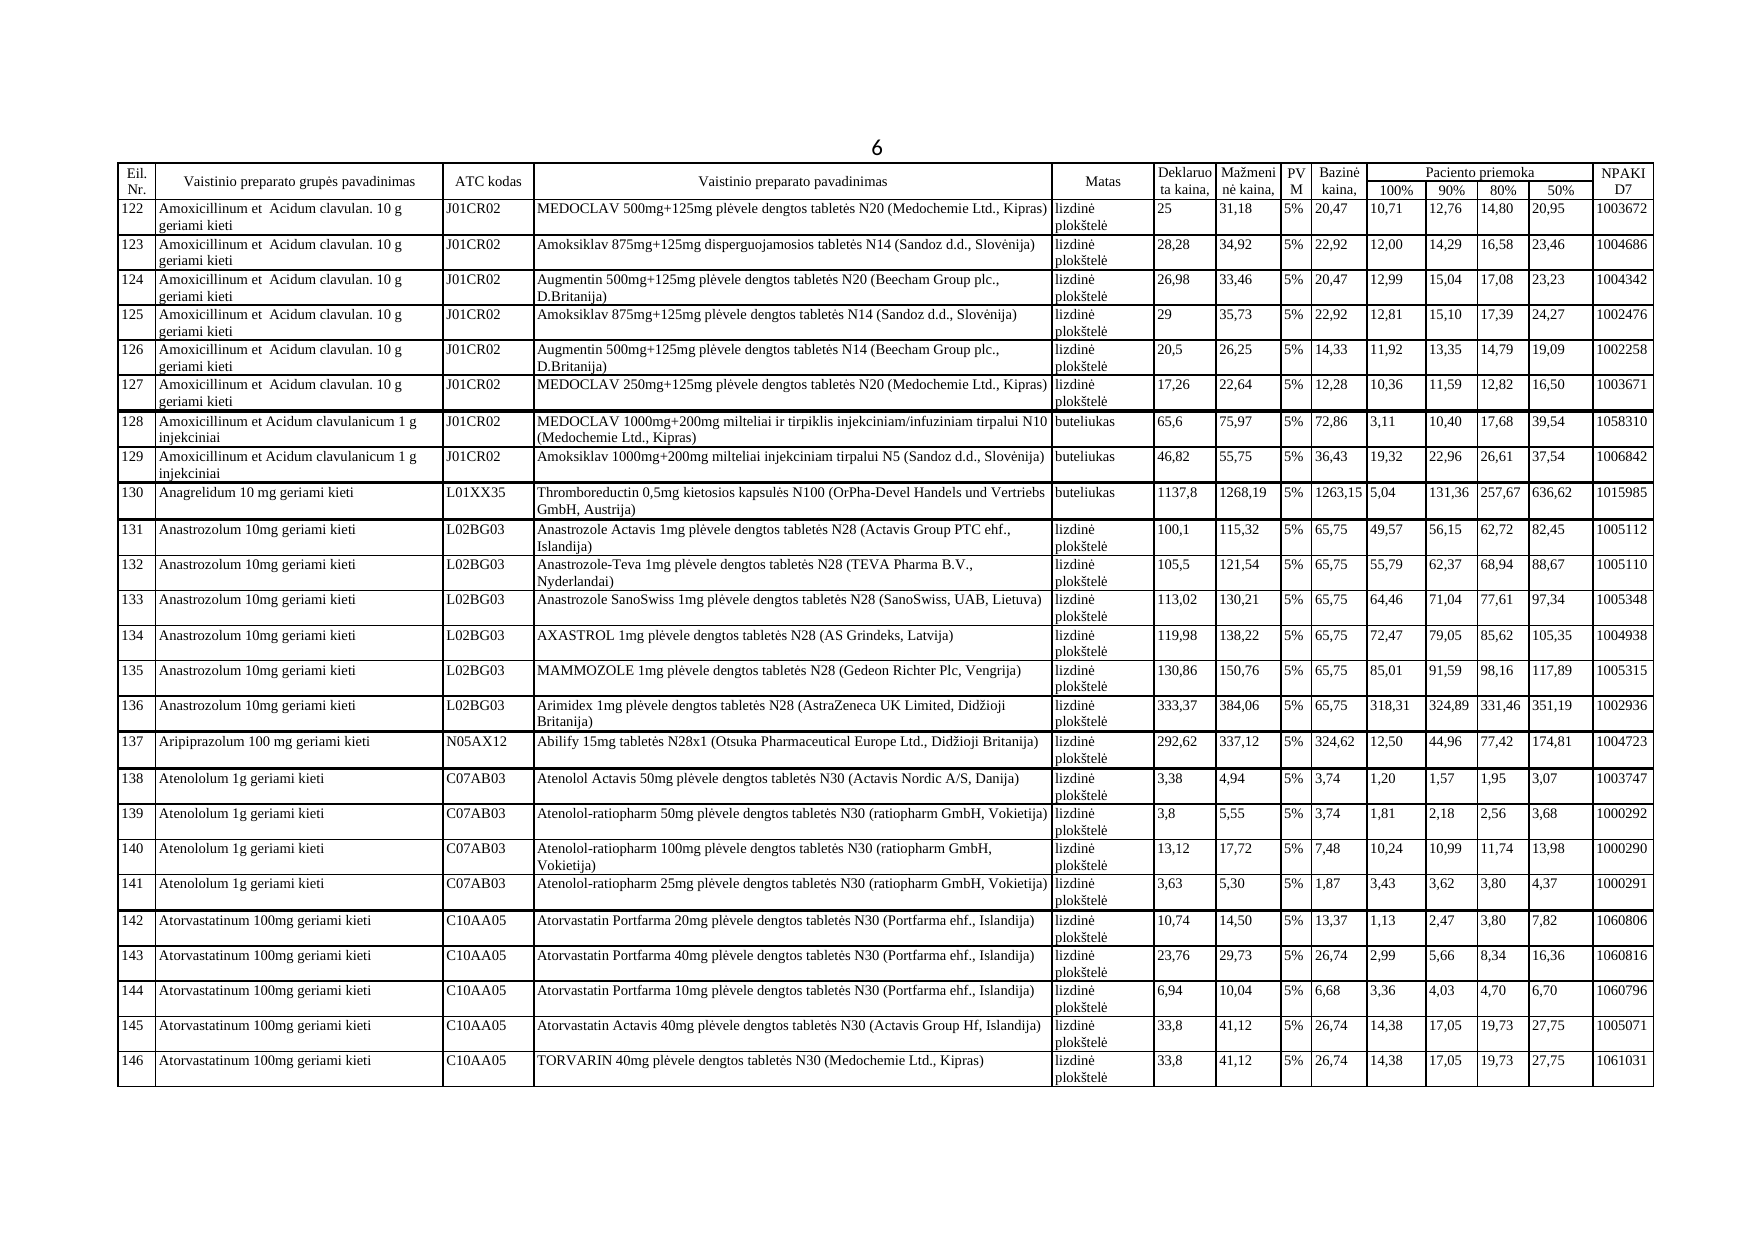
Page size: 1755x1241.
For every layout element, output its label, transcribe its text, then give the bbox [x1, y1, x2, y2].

table_cell 19,73 [1478, 1017, 1528, 1051]
table_cell 5,04 [1368, 484, 1425, 518]
table_cell lizdinė plokštelė [1053, 733, 1153, 767]
table_cell lizdinė plokštelė [1053, 341, 1153, 374]
table_cell Amoksiklav 875mg+125mg disperguojamosios tabletės N14 (Sandoz d.d., Slovėnija) [535, 236, 1051, 269]
table_cell 3,74 [1312, 770, 1366, 803]
table_cell 2,99 [1368, 947, 1425, 980]
table_cell 7,48 [1312, 840, 1366, 873]
table_cell lizdinė plokštelė [1053, 982, 1153, 1016]
table_cell 15,10 [1427, 306, 1477, 339]
table_cell 5% [1282, 341, 1311, 374]
table_cell 65,75 [1312, 591, 1366, 625]
table_cell 125 [119, 306, 155, 339]
table_cell Amoxicillinum et Acidum clavulanicum 1 g injekciniai [156, 413, 442, 446]
table_cell 130 [119, 484, 155, 518]
table_cell 3,8 [1155, 805, 1215, 838]
table_cell Anastrozolum 10mg geriami kieti [156, 661, 442, 695]
table_cell Atenolol-ratiopharm 25mg plėvele dengtos tabletės N30 (ratiopharm GmbH, Vokietija) [535, 875, 1051, 909]
table_cell 7,82 [1530, 912, 1592, 945]
table_cell 136 [119, 697, 155, 730]
table_cell 146 [119, 1052, 155, 1086]
table_cell 132 [119, 556, 155, 589]
table_cell 20,5 [1155, 341, 1215, 374]
table_cell 41,12 [1217, 1052, 1280, 1086]
table_cell lizdinė plokštelė [1053, 236, 1153, 269]
table_cell 105,35 [1530, 626, 1592, 660]
table_cell Anastrozolum 10mg geriami kieti [156, 591, 442, 625]
table_cell 29 [1155, 306, 1215, 339]
table_cell C10AA05 [444, 982, 533, 1016]
table_cell 1003672 [1594, 200, 1653, 234]
table_cell 3,74 [1312, 805, 1366, 838]
table_cell L02BG03 [444, 661, 533, 695]
table_cell Thromboreductin 0,5mg kietosios kapsulės N100 (OrPha-Devel Handels und Vertriebs GmbH, Austrija) [535, 484, 1051, 518]
table_cell 1002258 [1594, 341, 1653, 374]
table_cell 5% [1282, 805, 1311, 838]
table_cell 636,62 [1530, 484, 1592, 518]
table_cell 82,45 [1530, 521, 1592, 554]
table_cell 131,36 [1427, 484, 1477, 518]
table_cell 13,37 [1312, 912, 1366, 945]
table_cell 4,94 [1217, 770, 1280, 803]
table_cell 384,06 [1217, 697, 1280, 730]
table_cell 23,46 [1530, 236, 1592, 269]
table_cell 27,75 [1530, 1052, 1592, 1086]
table_cell lizdinė plokštelė [1053, 200, 1153, 234]
table_cell 123 [119, 236, 155, 269]
table_cell Anastrozole-Teva 1mg plėvele dengtos tabletės N28 (TEVA Pharma B.V., Nyderlandai) [535, 556, 1051, 589]
table_cell 14,50 [1217, 912, 1280, 945]
table_cell Anastrozolum 10mg geriami kieti [156, 556, 442, 589]
table_cell N05AX12 [444, 733, 533, 767]
table_cell 22,92 [1312, 306, 1366, 339]
table_cell lizdinė plokštelė [1053, 376, 1153, 409]
table_cell 130,21 [1217, 591, 1280, 625]
table_cell 65,75 [1312, 697, 1366, 730]
table_cell 5% [1282, 875, 1311, 909]
table_cell 10,99 [1427, 840, 1477, 873]
table_cell 19,32 [1368, 448, 1425, 481]
table_cell 138 [119, 770, 155, 803]
table_cell 139 [119, 805, 155, 838]
table_header Vaistinio preparato grupės pavadinimas [156, 164, 442, 199]
table_cell 1000291 [1594, 875, 1653, 909]
table_cell Amoksiklav 1000mg+200mg milteliai injekciniam tirpalui N5 (Sandoz d.d., Slovėnija) [535, 448, 1051, 481]
table_cell lizdinė plokštelė [1053, 770, 1153, 803]
table_cell 1,57 [1427, 770, 1477, 803]
table_cell 1005348 [1594, 591, 1653, 625]
table_cell 122 [119, 200, 155, 234]
table_cell 1002476 [1594, 306, 1653, 339]
table_cell 150,76 [1217, 661, 1280, 695]
table_cell lizdinė plokštelė [1053, 1017, 1153, 1051]
table_cell 3,11 [1368, 413, 1425, 446]
table_header Deklaruota kaina, Lt [1155, 164, 1215, 199]
table_header Bazinė kaina, Lt [1312, 164, 1366, 199]
table_cell C10AA05 [444, 912, 533, 945]
table_cell lizdinė plokštelė [1053, 875, 1153, 909]
table_cell 115,32 [1217, 521, 1280, 554]
table_cell 2,18 [1427, 805, 1477, 838]
table_cell Amoxicillinum et Acidum clavulan. 10 g geriami kieti [156, 236, 442, 269]
table_cell 77,42 [1478, 733, 1528, 767]
table_cell 26,25 [1217, 341, 1280, 374]
table_cell C07AB03 [444, 770, 533, 803]
table_cell 20,95 [1530, 200, 1592, 234]
table_cell 26,74 [1312, 947, 1366, 980]
table_cell 20,47 [1312, 200, 1366, 234]
table_cell 10,04 [1217, 982, 1280, 1016]
table_cell Atorvastatin Actavis 40mg plėvele dengtos tabletės N30 (Actavis Group Hf, Islandija) [535, 1017, 1051, 1051]
table_cell 1005112 [1594, 521, 1653, 554]
table_cell 5% [1282, 661, 1311, 695]
table_cell 257,67 [1478, 484, 1528, 518]
table_cell 88,67 [1530, 556, 1592, 589]
table_cell 143 [119, 947, 155, 980]
table_cell Anagrelidum 10 mg geriami kieti [156, 484, 442, 518]
table_cell 131 [119, 521, 155, 554]
table_header NPAKID7 [1594, 164, 1653, 199]
table_cell 5% [1282, 236, 1311, 269]
table_cell Atorvastatin Portfarma 40mg plėvele dengtos tabletės N30 (Portfarma ehf., Islandija) [535, 947, 1051, 980]
table_cell 4,03 [1427, 982, 1477, 1016]
table_cell 5% [1282, 413, 1311, 446]
table_cell Atorvastatinum 100mg geriami kieti [156, 1017, 442, 1051]
table_cell 5% [1282, 912, 1311, 945]
table_cell 37,54 [1530, 448, 1592, 481]
table_cell 27,75 [1530, 1017, 1592, 1051]
table_cell 12,00 [1368, 236, 1425, 269]
table_cell 19,73 [1478, 1052, 1528, 1086]
table_cell Amoxicillinum et Acidum clavulan. 10 g geriami kieti [156, 200, 442, 234]
table_cell 14,38 [1368, 1017, 1425, 1051]
table_cell 5% [1282, 271, 1311, 304]
table_cell 5% [1282, 1017, 1311, 1051]
table_cell 5% [1282, 306, 1311, 339]
table_cell 2,56 [1478, 805, 1528, 838]
table_cell 14,80 [1478, 200, 1528, 234]
table_cell 10,74 [1155, 912, 1215, 945]
table_cell lizdinė plokštelė [1053, 947, 1153, 980]
table_cell 11,92 [1368, 341, 1425, 374]
table_cell 19,09 [1530, 341, 1592, 374]
table_cell 1058310 [1594, 413, 1653, 446]
table_cell J01CR02 [444, 306, 533, 339]
table_cell 1,20 [1368, 770, 1425, 803]
table_cell 6,70 [1530, 982, 1592, 1016]
table_cell 5% [1282, 770, 1311, 803]
table_cell 292,62 [1155, 733, 1215, 767]
table_cell C10AA05 [444, 1017, 533, 1051]
table_cell 3,62 [1427, 875, 1477, 909]
table_cell 64,46 [1368, 591, 1425, 625]
table_cell 68,94 [1478, 556, 1528, 589]
table_cell 3,80 [1478, 875, 1528, 909]
table_cell Amoxicillinum et Acidum clavulan. 10 g geriami kieti [156, 376, 442, 409]
table_cell TORVARIN 40mg plėvele dengtos tabletės N30 (Medochemie Ltd., Kipras) [535, 1052, 1051, 1086]
table_cell 140 [119, 840, 155, 873]
table_cell 1,87 [1312, 875, 1366, 909]
table_cell 3,07 [1530, 770, 1592, 803]
table_cell 85,01 [1368, 661, 1425, 695]
table_cell 28,28 [1155, 236, 1215, 269]
table_cell 128 [119, 413, 155, 446]
table_header Paciento priemoka [1368, 164, 1592, 180]
table_cell L02BG03 [444, 626, 533, 660]
table_cell 35,73 [1217, 306, 1280, 339]
table_cell 12,50 [1368, 733, 1425, 767]
table_cell 14,29 [1427, 236, 1477, 269]
table_cell 5,55 [1217, 805, 1280, 838]
table_header ATC kodas [444, 164, 533, 199]
table_cell 6,68 [1312, 982, 1366, 1016]
table_cell 113,02 [1155, 591, 1215, 625]
table_cell 141 [119, 875, 155, 909]
table_cell C10AA05 [444, 947, 533, 980]
table_cell lizdinė plokštelė [1053, 697, 1153, 730]
table_cell 1004686 [1594, 236, 1653, 269]
table_cell 174,81 [1530, 733, 1592, 767]
table_cell 1004723 [1594, 733, 1653, 767]
table_cell 1060796 [1594, 982, 1653, 1016]
table_cell 1,95 [1478, 770, 1528, 803]
table_cell Atenololum 1g geriami kieti [156, 805, 442, 838]
table_cell J01CR02 [444, 376, 533, 409]
table_cell 142 [119, 912, 155, 945]
table_cell Amoxicillinum et Acidum clavulan. 10 g geriami kieti [156, 271, 442, 304]
table_cell 33,8 [1155, 1017, 1215, 1051]
table_cell 331,46 [1478, 697, 1528, 730]
table_cell 10,24 [1368, 840, 1425, 873]
table_cell 77,61 [1478, 591, 1528, 625]
table_cell 33,46 [1217, 271, 1280, 304]
table_cell 17,68 [1478, 413, 1528, 446]
table_cell 5% [1282, 521, 1311, 554]
table_cell J01CR02 [444, 413, 533, 446]
table_cell L02BG03 [444, 697, 533, 730]
table_cell 31,18 [1217, 200, 1280, 234]
table_cell L01XX35 [444, 484, 533, 518]
table_cell 12,99 [1368, 271, 1425, 304]
table_header Mažmeninė kaina, Lt [1217, 164, 1280, 199]
table_cell 17,72 [1217, 840, 1280, 873]
table_cell 5% [1282, 947, 1311, 980]
table_cell MAMMOZOLE 1mg plėvele dengtos tabletės N28 (Gedeon Richter Plc, Vengrija) [535, 661, 1051, 695]
table_header Matas [1053, 164, 1153, 199]
table_cell 26,74 [1312, 1052, 1366, 1086]
table_cell 20,47 [1312, 271, 1366, 304]
table_cell 71,04 [1427, 591, 1477, 625]
table_cell 5% [1282, 1052, 1311, 1086]
table_cell 5% [1282, 556, 1311, 589]
table_cell 80% [1478, 182, 1528, 199]
table_cell 97,34 [1530, 591, 1592, 625]
table_cell J01CR02 [444, 200, 533, 234]
table_cell Anastrozole Actavis 1mg plėvele dengtos tabletės N28 (Actavis Group PTC ehf., Islandija) [535, 521, 1051, 554]
table_cell 23,23 [1530, 271, 1592, 304]
table_cell 10,40 [1427, 413, 1477, 446]
table_cell Atenolol-ratiopharm 100mg plėvele dengtos tabletės N30 (ratiopharm GmbH, Vokietija) [535, 840, 1051, 873]
table_cell 16,58 [1478, 236, 1528, 269]
table_cell 126 [119, 341, 155, 374]
table_cell 134 [119, 626, 155, 660]
table_cell 5% [1282, 448, 1311, 481]
table_cell 10,36 [1368, 376, 1425, 409]
table_cell 17,08 [1478, 271, 1528, 304]
table_cell Atorvastatinum 100mg geriami kieti [156, 982, 442, 1016]
table_cell 8,34 [1478, 947, 1528, 980]
table_cell 62,72 [1478, 521, 1528, 554]
table_cell 49,57 [1368, 521, 1425, 554]
table_cell 11,74 [1478, 840, 1528, 873]
table_cell lizdinė plokštelė [1053, 626, 1153, 660]
table_cell 17,05 [1427, 1052, 1477, 1086]
table_cell 79,05 [1427, 626, 1477, 660]
table_cell 333,37 [1155, 697, 1215, 730]
table_cell 22,64 [1217, 376, 1280, 409]
table_cell Atenolol-ratiopharm 50mg plėvele dengtos tabletės N30 (ratiopharm GmbH, Vokietija) [535, 805, 1051, 838]
table_cell Atorvastatin Portfarma 10mg plėvele dengtos tabletės N30 (Portfarma ehf., Islandija) [535, 982, 1051, 1016]
table_cell Aripiprazolum 100 mg geriami kieti [156, 733, 442, 767]
table_cell C07AB03 [444, 840, 533, 873]
table_cell L02BG03 [444, 521, 533, 554]
table_cell 318,31 [1368, 697, 1425, 730]
table_cell 17,05 [1427, 1017, 1477, 1051]
table_cell 62,37 [1427, 556, 1477, 589]
table_cell 5% [1282, 697, 1311, 730]
table_cell 1003747 [1594, 770, 1653, 803]
table_cell 1002936 [1594, 697, 1653, 730]
table_cell 5,30 [1217, 875, 1280, 909]
table_cell 1137,8 [1155, 484, 1215, 518]
table_cell 13,12 [1155, 840, 1215, 873]
table_cell 117,89 [1530, 661, 1592, 695]
table_cell 17,26 [1155, 376, 1215, 409]
table_cell 50% [1530, 182, 1592, 199]
table_header Eil. Nr. [119, 164, 155, 199]
table_cell 56,15 [1427, 521, 1477, 554]
table_cell 5% [1282, 376, 1311, 409]
table_cell 46,82 [1155, 448, 1215, 481]
table_cell 100,1 [1155, 521, 1215, 554]
table_cell Amoxicillinum et Acidum clavulanicum 1 g injekciniai [156, 448, 442, 481]
table_cell J01CR02 [444, 341, 533, 374]
table_cell Amoxicillinum et Acidum clavulan. 10 g geriami kieti [156, 341, 442, 374]
table_cell 13,35 [1427, 341, 1477, 374]
table_cell 17,39 [1478, 306, 1528, 339]
table_cell 1000292 [1594, 805, 1653, 838]
table_cell 1263,15 [1312, 484, 1366, 518]
table_cell 26,98 [1155, 271, 1215, 304]
table_cell 16,50 [1530, 376, 1592, 409]
table_cell J01CR02 [444, 236, 533, 269]
table_cell 1,81 [1368, 805, 1425, 838]
table_cell 1060806 [1594, 912, 1653, 945]
table_cell 3,68 [1530, 805, 1592, 838]
table_cell 90% [1427, 182, 1477, 199]
table_cell Amoxicillinum et Acidum clavulan. 10 g geriami kieti [156, 306, 442, 339]
table_cell 55,79 [1368, 556, 1425, 589]
table_cell Augmentin 500mg+125mg plėvele dengtos tabletės N14 (Beecham Group plc., D.Britanija) [535, 341, 1051, 374]
table_cell 144 [119, 982, 155, 1016]
table_cell 3,80 [1478, 912, 1528, 945]
table_cell Anastrozolum 10mg geriami kieti [156, 626, 442, 660]
table_cell lizdinė plokštelė [1053, 912, 1153, 945]
table_cell 14,38 [1368, 1052, 1425, 1086]
table_cell Anastrozolum 10mg geriami kieti [156, 697, 442, 730]
table_cell 1005071 [1594, 1017, 1653, 1051]
table_cell 4,37 [1530, 875, 1592, 909]
table_cell Atenololum 1g geriami kieti [156, 840, 442, 873]
table_cell Atorvastatinum 100mg geriami kieti [156, 1052, 442, 1086]
table_cell 22,92 [1312, 236, 1366, 269]
table_cell 324,62 [1312, 733, 1366, 767]
table_cell 1268,19 [1217, 484, 1280, 518]
table_cell 351,19 [1530, 697, 1592, 730]
table_cell 2,47 [1427, 912, 1477, 945]
table_cell 1061031 [1594, 1052, 1653, 1086]
table_cell 5% [1282, 200, 1311, 234]
table_cell 3,38 [1155, 770, 1215, 803]
table_cell 6,94 [1155, 982, 1215, 1016]
table_cell buteliukas [1053, 484, 1153, 518]
table_cell 5% [1282, 591, 1311, 625]
table_cell 65,75 [1312, 661, 1366, 695]
table_cell 3,43 [1368, 875, 1425, 909]
table_cell 39,54 [1530, 413, 1592, 446]
table_cell 130,86 [1155, 661, 1215, 695]
table_cell 72,86 [1312, 413, 1366, 446]
table_cell 26,74 [1312, 1017, 1366, 1051]
table_cell 1005315 [1594, 661, 1653, 695]
table_cell 98,16 [1478, 661, 1528, 695]
table_cell MEDOCLAV 250mg+125mg plėvele dengtos tabletės N20 (Medochemie Ltd., Kipras) [535, 376, 1051, 409]
table_cell 100% [1368, 182, 1425, 199]
table_cell 55,75 [1217, 448, 1280, 481]
table_cell L02BG03 [444, 556, 533, 589]
table_cell L02BG03 [444, 591, 533, 625]
table_cell Atenolol Actavis 50mg plėvele dengtos tabletės N30 (Actavis Nordic A/S, Danija) [535, 770, 1051, 803]
table_cell 12,76 [1427, 200, 1477, 234]
table_cell lizdinė plokštelė [1053, 840, 1153, 873]
table_cell Augmentin 500mg+125mg plėvele dengtos tabletės N20 (Beecham Group plc., D.Britanija) [535, 271, 1051, 304]
table_cell 1005110 [1594, 556, 1653, 589]
table_cell lizdinė plokštelė [1053, 661, 1153, 695]
table_cell 29,73 [1217, 947, 1280, 980]
table_cell 5% [1282, 982, 1311, 1016]
table_cell 75,97 [1217, 413, 1280, 446]
table_cell 65,75 [1312, 556, 1366, 589]
table_cell 129 [119, 448, 155, 481]
table_cell 12,81 [1368, 306, 1425, 339]
table_cell Atenololum 1g geriami kieti [156, 875, 442, 909]
table_cell 324,89 [1427, 697, 1477, 730]
table_cell lizdinė plokštelė [1053, 556, 1153, 589]
table_cell 124 [119, 271, 155, 304]
table_cell 119,98 [1155, 626, 1215, 660]
table_cell 1004342 [1594, 271, 1653, 304]
table_cell buteliukas [1053, 413, 1153, 446]
table_cell J01CR02 [444, 271, 533, 304]
table_cell 1015985 [1594, 484, 1653, 518]
table_cell Arimidex 1mg plėvele dengtos tabletės N28 (AstraZeneca UK Limited, Didžioji Britanija) [535, 697, 1051, 730]
table_cell 23,76 [1155, 947, 1215, 980]
table_cell C07AB03 [444, 805, 533, 838]
table_cell Amoksiklav 875mg+125mg plėvele dengtos tabletės N14 (Sandoz d.d., Slovėnija) [535, 306, 1051, 339]
table_cell 34,92 [1217, 236, 1280, 269]
table_cell lizdinė plokštelė [1053, 591, 1153, 625]
table_cell Abilify 15mg tabletės N28x1 (Otsuka Pharmaceutical Europe Ltd., Didžioji Britanija) [535, 733, 1051, 767]
table_cell 1,13 [1368, 912, 1425, 945]
table_cell 91,59 [1427, 661, 1477, 695]
table_cell 5% [1282, 840, 1311, 873]
table_cell 12,82 [1478, 376, 1528, 409]
table_cell MEDOCLAV 500mg+125mg plėvele dengtos tabletės N20 (Medochemie Ltd., Kipras) [535, 200, 1051, 234]
table_cell 14,79 [1478, 341, 1528, 374]
table_cell 65,75 [1312, 626, 1366, 660]
table_cell 133 [119, 591, 155, 625]
table_cell 121,54 [1217, 556, 1280, 589]
table_cell MEDOCLAV 1000mg+200mg milteliai ir tirpiklis injekciniam/infuziniam tirpalui N10 (Medochemie Ltd., Kipras) [535, 413, 1051, 446]
table_cell lizdinė plokštelė [1053, 306, 1153, 339]
table_cell 22,96 [1427, 448, 1477, 481]
table_cell buteliukas [1053, 448, 1153, 481]
table_cell 3,36 [1368, 982, 1425, 1016]
table_cell 41,12 [1217, 1017, 1280, 1051]
table_cell 25 [1155, 200, 1215, 234]
table_cell lizdinė plokštelė [1053, 271, 1153, 304]
table_cell 3,63 [1155, 875, 1215, 909]
table_cell 24,27 [1530, 306, 1592, 339]
table_cell 1004938 [1594, 626, 1653, 660]
table_cell 36,43 [1312, 448, 1366, 481]
table_cell 1006842 [1594, 448, 1653, 481]
table_cell 145 [119, 1017, 155, 1051]
table_cell 26,61 [1478, 448, 1528, 481]
table_cell lizdinė plokštelė [1053, 1052, 1153, 1086]
table_cell Anastrozole SanoSwiss 1mg plėvele dengtos tabletės N28 (SanoSwiss, UAB, Lietuva) [535, 591, 1051, 625]
table_cell 5% [1282, 484, 1311, 518]
table_cell 5% [1282, 626, 1311, 660]
table_cell 1060816 [1594, 947, 1653, 980]
table_cell 105,5 [1155, 556, 1215, 589]
table_cell C10AA05 [444, 1052, 533, 1086]
table_cell 65,75 [1312, 521, 1366, 554]
table_cell 12,28 [1312, 376, 1366, 409]
table_cell 16,36 [1530, 947, 1592, 980]
table_cell 33,8 [1155, 1052, 1215, 1086]
table_cell Atorvastatinum 100mg geriami kieti [156, 912, 442, 945]
table_cell 44,96 [1427, 733, 1477, 767]
table_cell Anastrozolum 10mg geriami kieti [156, 521, 442, 554]
table_cell C07AB03 [444, 875, 533, 909]
table_cell 4,70 [1478, 982, 1528, 1016]
table_header PVM [1282, 164, 1311, 199]
table_cell 11,59 [1427, 376, 1477, 409]
table_cell 14,33 [1312, 341, 1366, 374]
table_cell 5% [1282, 733, 1311, 767]
table_cell 13,98 [1530, 840, 1592, 873]
table_cell 1003671 [1594, 376, 1653, 409]
table_cell J01CR02 [444, 448, 533, 481]
table_cell lizdinė plokštelė [1053, 805, 1153, 838]
table_cell 72,47 [1368, 626, 1425, 660]
table_cell 1000290 [1594, 840, 1653, 873]
table_cell 135 [119, 661, 155, 695]
table_cell 5,66 [1427, 947, 1477, 980]
table_cell 138,22 [1217, 626, 1280, 660]
table_cell 65,6 [1155, 413, 1215, 446]
table_cell 15,04 [1427, 271, 1477, 304]
table_cell Atorvastatinum 100mg geriami kieti [156, 947, 442, 980]
table_cell 137 [119, 733, 155, 767]
table_cell Atenololum 1g geriami kieti [156, 770, 442, 803]
table_cell 337,12 [1217, 733, 1280, 767]
table_cell lizdinė plokštelė [1053, 521, 1153, 554]
table_cell 127 [119, 376, 155, 409]
table_cell AXASTROL 1mg plėvele dengtos tabletės N28 (AS Grindeks, Latvija) [535, 626, 1051, 660]
table_cell 10,71 [1368, 200, 1425, 234]
table_header Vaistinio preparato pavadinimas [535, 164, 1051, 199]
table_cell Atorvastatin Portfarma 20mg plėvele dengtos tabletės N30 (Portfarma ehf., Islandija) [535, 912, 1051, 945]
table_cell 85,62 [1478, 626, 1528, 660]
